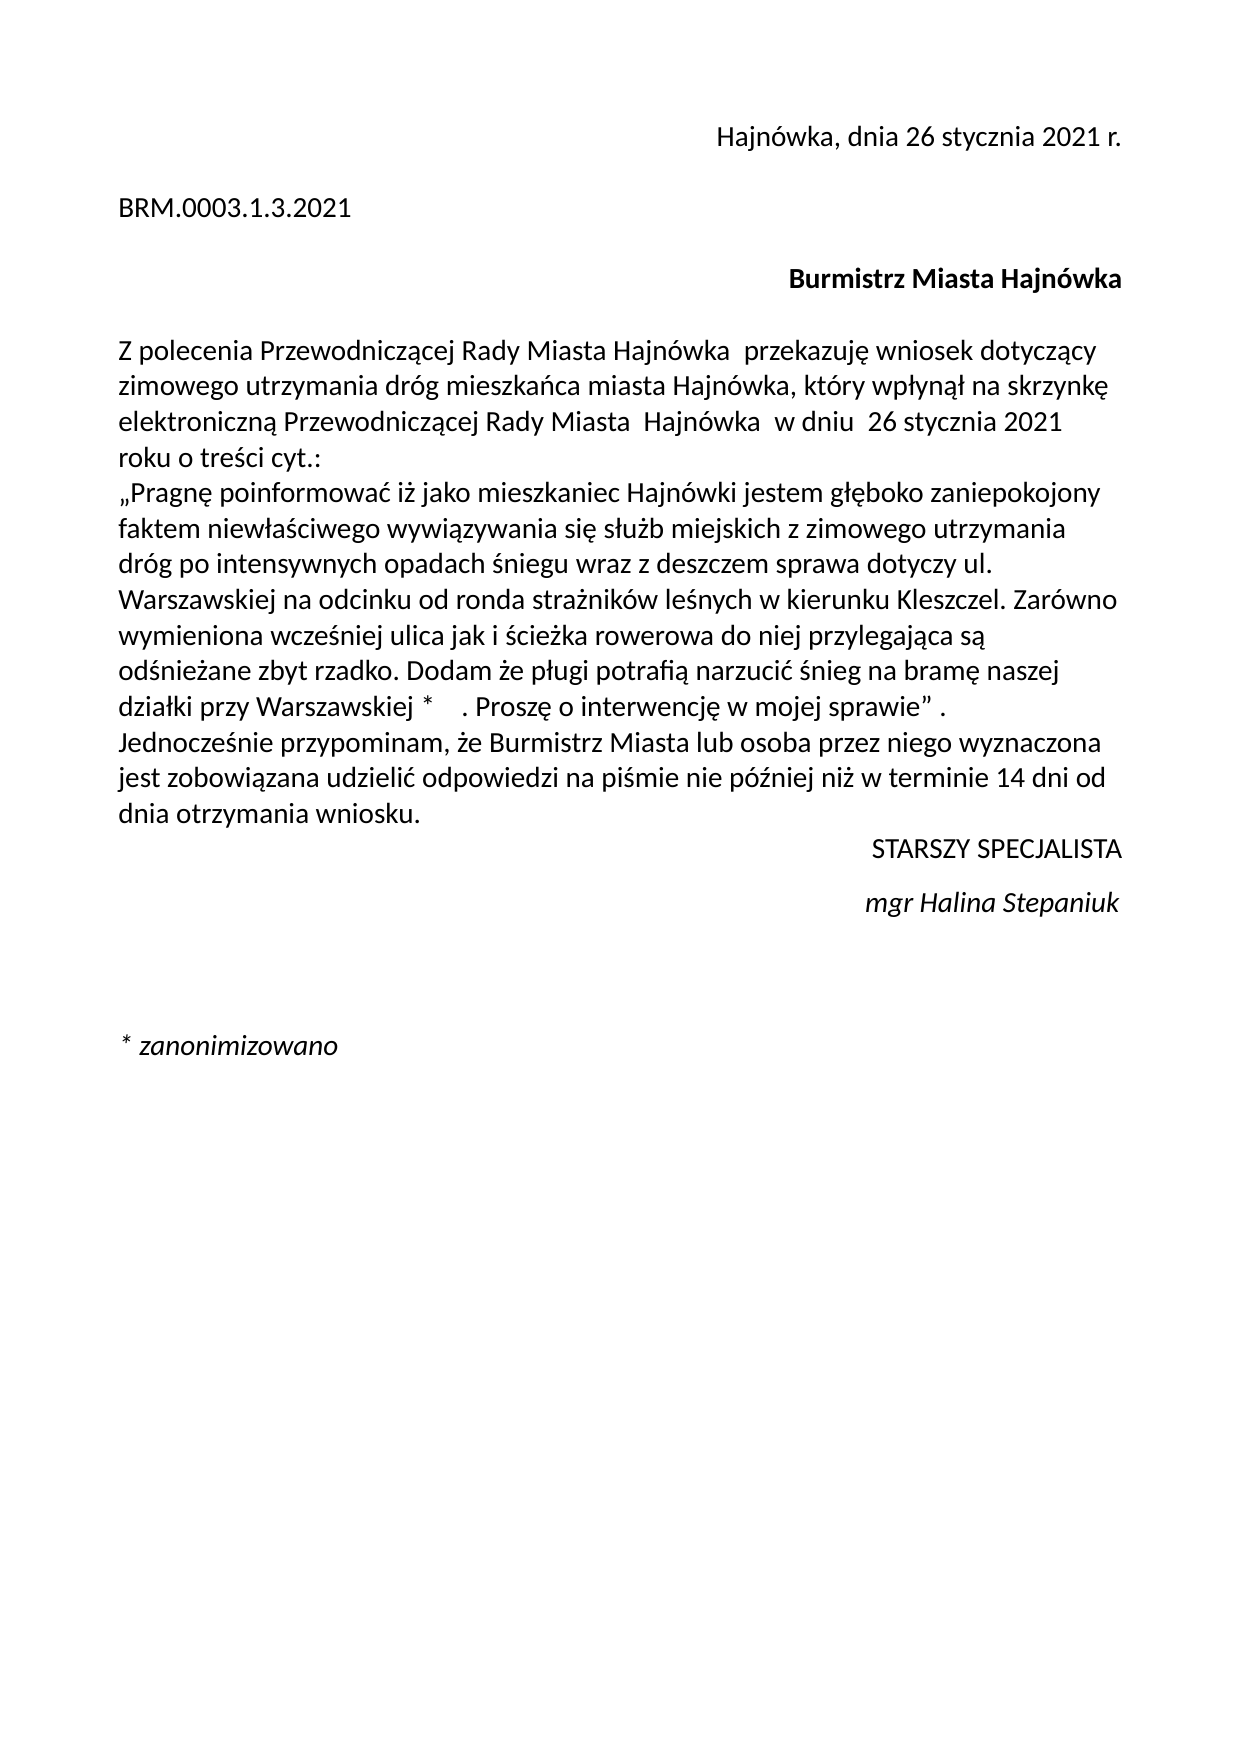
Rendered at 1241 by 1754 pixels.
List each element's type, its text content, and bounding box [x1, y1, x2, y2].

text Burmistrz Miasta Hajnówka [118, 261, 1122, 296]
text STARSZY SPECJALISTA [118, 831, 1122, 866]
text * zanonimizowano [118, 1027, 1122, 1063]
text Z polecenia Przewodniczącej Rady Miasta Hajnówka przekazuję wniosek dotyczący zimowego utrzymania dróg mieszkańca miasta Hajnówka, który wpłynął na skrzynkę elektroniczną Przewodniczącej Rady Miasta Hajnówka w dniu 26 stycznia 2021 roku o treści cyt.: [118, 332, 1122, 474]
text Hajnówka, dnia 26 stycznia 2021 r. [118, 118, 1122, 154]
text BRM.0003.1.3.2021 [118, 189, 1122, 225]
text Jednocześnie przypominam, że Burmistrz Miasta lub osoba przez niego wyznaczona jest zobowiązana udzielić odpowiedzi na piśmie nie później niż w terminie 14 dni od dnia otrzymania wniosku. [118, 724, 1122, 831]
text „Pragnę poinformować iż jako mieszkaniec Hajnówki jestem głęboko zaniepokojony faktem niewłaściwego wywiązywania się służb miejskich z zimowego utrzymania dróg po intensywnych opadach śniegu wraz z deszczem sprawa dotyczy ul. Warszawskiej na odcinku od ronda strażników leśnych w kierunku Kleszczel. Zarówno wymieniona wcześniej ulica jak i ścieżka rowerowa do niej przylegająca są odśnieżane zbyt rzadko. Dodam że pługi potrafią narzucić śnieg na bramę naszej działki przy Warszawskiej * . Proszę o interwencję w mojej sprawie” . [118, 474, 1122, 724]
text mgr Halina Stepaniuk [118, 884, 1122, 920]
